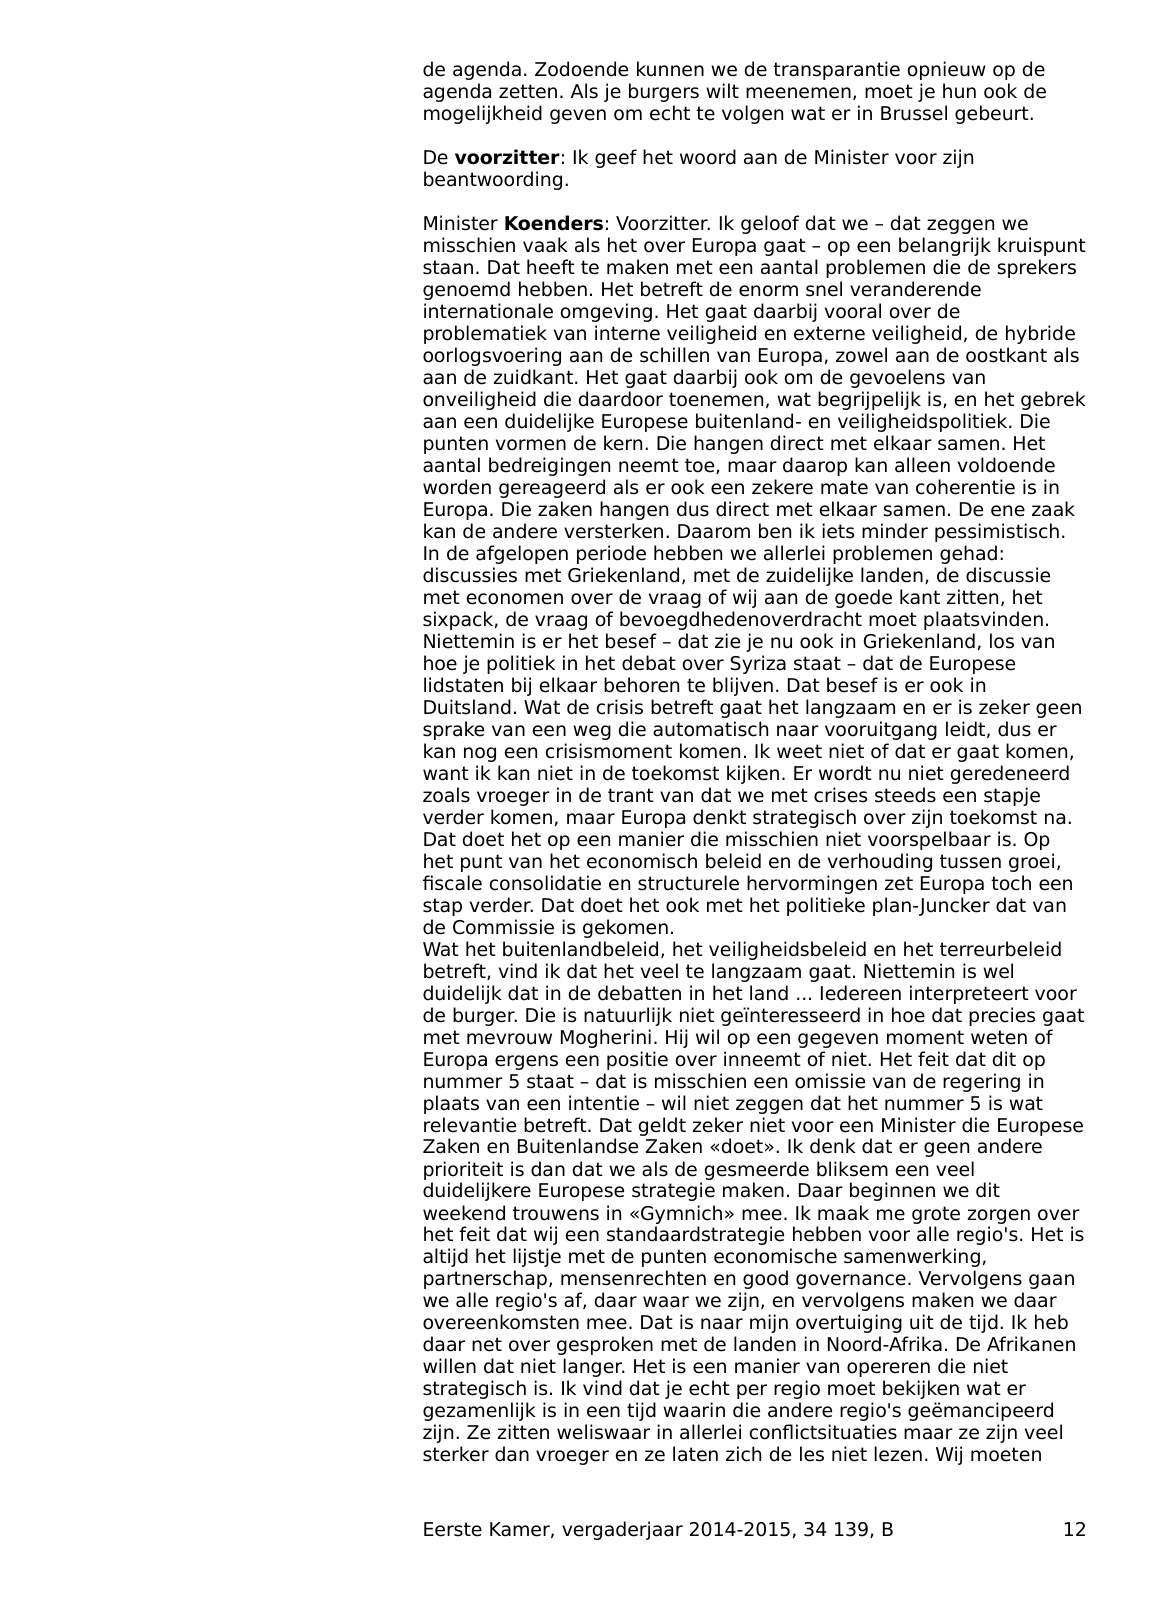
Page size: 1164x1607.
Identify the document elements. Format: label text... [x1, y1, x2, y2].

text De voorzitter: Ik geef het woord aan de Minister voor zijn beantwoording. [422, 147, 1087, 191]
text Minister Koenders: Voorzitter. Ik geloof dat we – dat zeggen we misschien vaak als het over Europa gaat – op een belangrijk kruispunt staan. Dat heeft te maken met een aantal problemen die de sprekers genoemd hebben. Het betreft de enorm snel veranderende internationale omgeving. Het gaat daarbij vooral over de problematiek van interne veiligheid en externe veiligheid, de hybride oorlogsvoering aan de schillen van Europa, zowel aan de oostkant als aan de zuidkant. Het gaat daarbij ook om de gevoelens van onveiligheid die daardoor toenemen, wat begrijpelijk is, en het gebrek aan een duidelijke Europese buitenland- en veiligheidspolitiek. Die punten vormen de kern. Die hangen direct met elkaar samen. Het aantal bedreigingen neemt toe, maar daarop kan alleen voldoende worden gereageerd als er ook een zekere mate van coherentie is in Europa. Die zaken hangen dus direct met elkaar samen. De ene zaak kan de andere versterken. Daarom ben ik iets minder pessimistisch. In de afgelopen periode hebben we allerlei problemen gehad: discussies met Griekenland, met de zuidelijke landen, de discussie met economen over de vraag of wij aan de goede kant zitten, het sixpack, de vraag of bevoegdhedenoverdracht moet plaatsvinden. Niettemin is er het besef – dat zie je nu ook in Griekenland, los van hoe je politiek in het debat over Syriza staat – dat de Europese lidstaten bij elkaar behoren te blijven. Dat besef is er ook in Duitsland. Wat de crisis betreft gaat het langzaam en er is zeker geen sprake van een weg die automatisch naar vooruitgang leidt, dus er kan nog een crisismoment komen. Ik weet niet of dat er gaat komen, want ik kan niet in de toekomst kijken. Er wordt nu niet geredeneerd zoals vroeger in de trant van dat we met crises steeds een stapje verder komen, maar Europa denkt strategisch over zijn toekomst na. Dat doet het op een manier die misschien niet voorspelbaar is. Op het punt van het economisch beleid en de verhouding tussen groei, fiscale consolidatie en structurele hervormingen zet Europa toch een stap verder. Dat doet het ook met het politieke plan-Juncker dat van de Commissie is gekomen. [422, 213, 1087, 939]
text de agenda. Zodoende kunnen we de transparantie opnieuw op de agenda zetten. Als je burgers wilt meenemen, moet je hun ook de mogelijkheid geven om echt te volgen wat er in Brussel gebeurt. [422, 59, 1087, 125]
text Wat het buitenlandbeleid, het veiligheidsbeleid en het terreurbeleid betreft, vind ik dat het veel te langzaam gaat. Niettemin is wel duidelijk dat in de debatten in het land ... Iedereen interpreteert voor de burger. Die is natuurlijk niet geïnteresseerd in hoe dat precies gaat met mevrouw Mogherini. Hij wil op een gegeven moment weten of Europa ergens een positie over inneemt of niet. Het feit dat dit op nummer 5 staat – dat is misschien een omissie van de regering in plaats van een intentie – wil niet zeggen dat het nummer 5 is wat relevantie betreft. Dat geldt zeker niet voor een Minister die Europese Zaken en Buitenlandse Zaken «doet». Ik denk dat er geen andere prioriteit is dan dat we als de gesmeerde bliksem een veel duidelijkere Europese strategie maken. Daar beginnen we dit weekend trouwens in «Gymnich» mee. Ik maak me grote zorgen over het feit dat wij een standaardstrategie hebben voor alle regio's. Het is altijd het lijstje met de punten economische samenwerking, partnerschap, mensenrechten en good governance. Vervolgens gaan we alle regio's af, daar waar we zijn, en vervolgens maken we daar overeenkomsten mee. Dat is naar mijn overtuiging uit de tijd. Ik heb daar net over gesproken met de landen in Noord-Afrika. De Afrikanen willen dat niet langer. Het is een manier van opereren die niet strategisch is. Ik vind dat je echt per regio moet bekijken wat er gezamenlijk is in een tijd waarin die andere regio's geëmancipeerd zijn. Ze zitten weliswaar in allerlei conflictsituaties maar ze zijn veel sterker dan vroeger en ze laten zich de les niet lezen. Wij moeten [422, 939, 1087, 1466]
